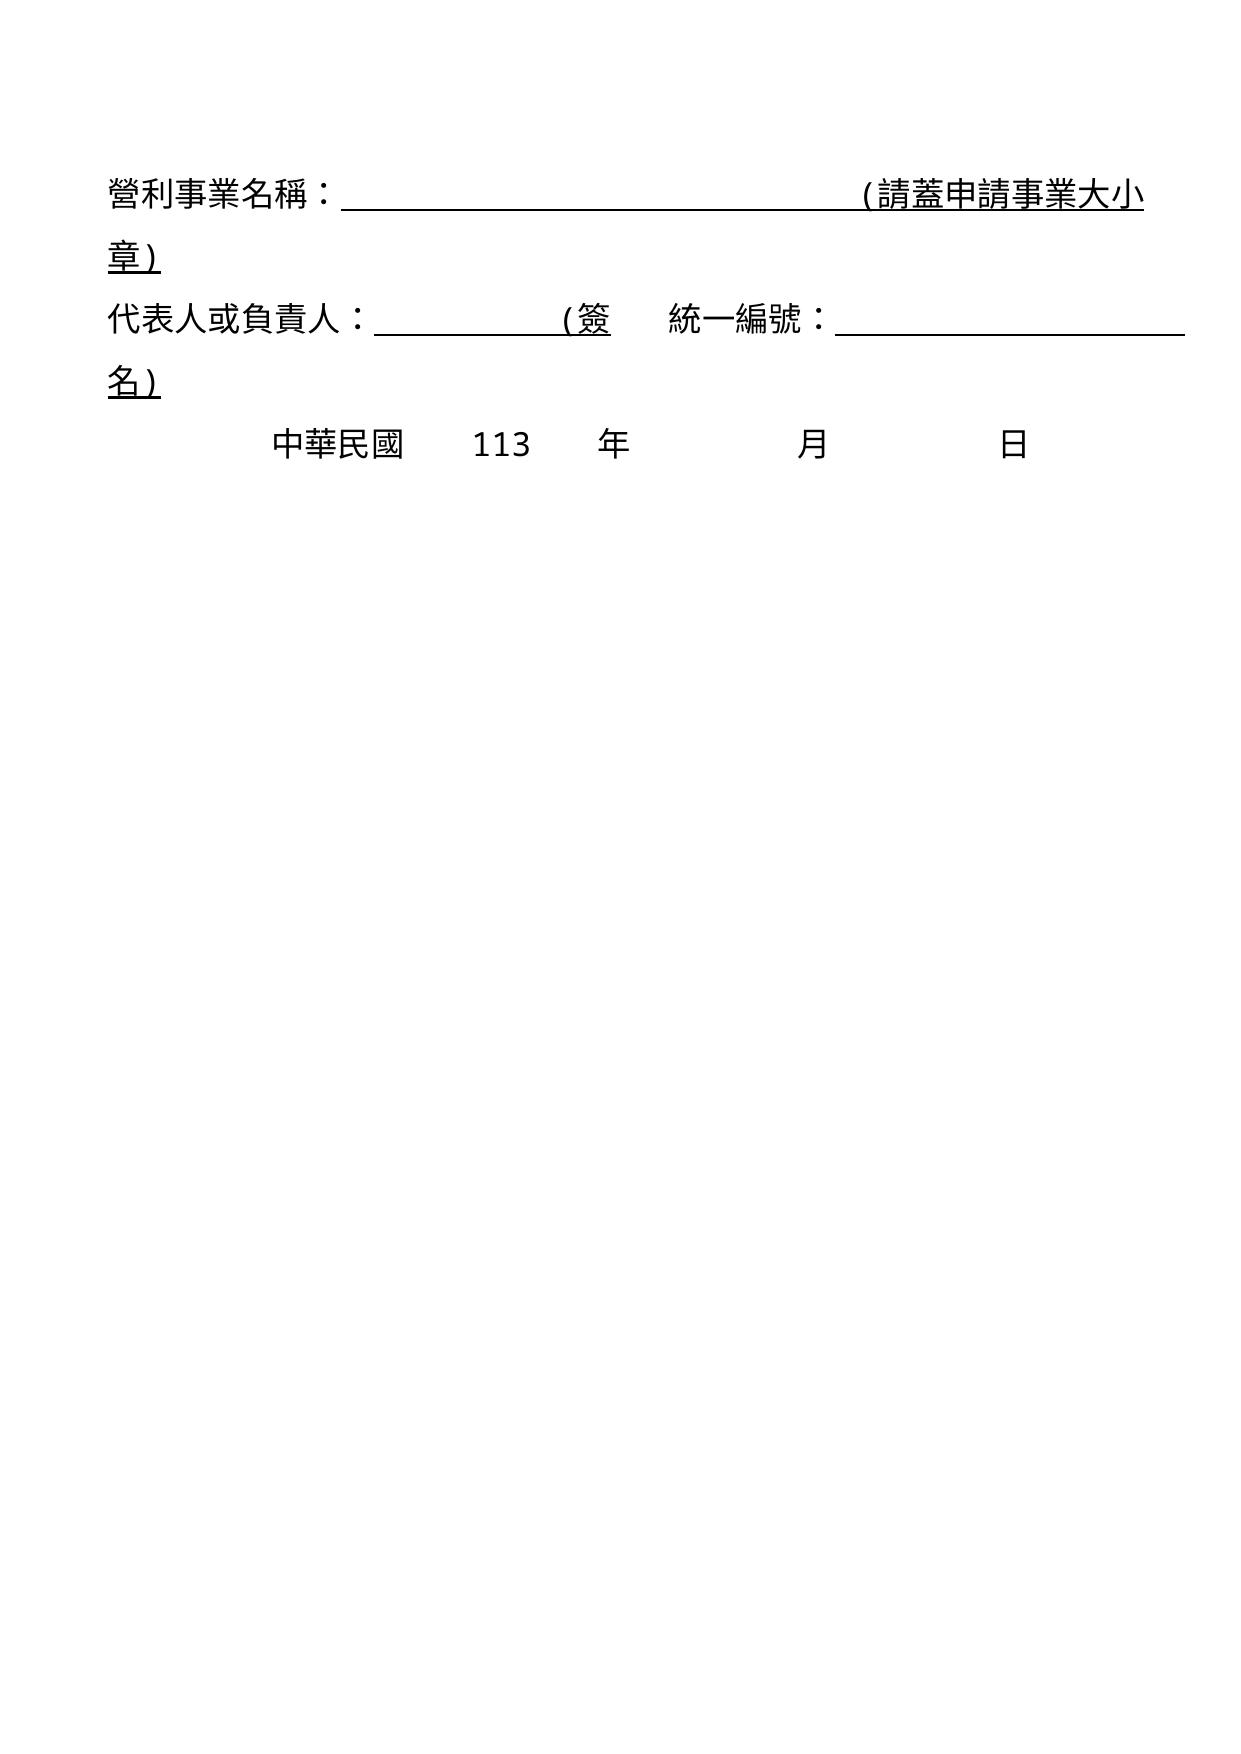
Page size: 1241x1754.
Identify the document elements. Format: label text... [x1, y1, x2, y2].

table_cell [45, 88, 104, 463]
table_cell 中華民國 113 年 月 日 [105, 400, 1197, 463]
table_cell 統一編號： [666, 275, 1197, 400]
table_cell 營利事業名稱： (請蓋申請事業大小章) [105, 150, 1197, 275]
table_cell 代表人或負責人： (簽名) [105, 275, 666, 400]
table_cell [105, 88, 1197, 150]
